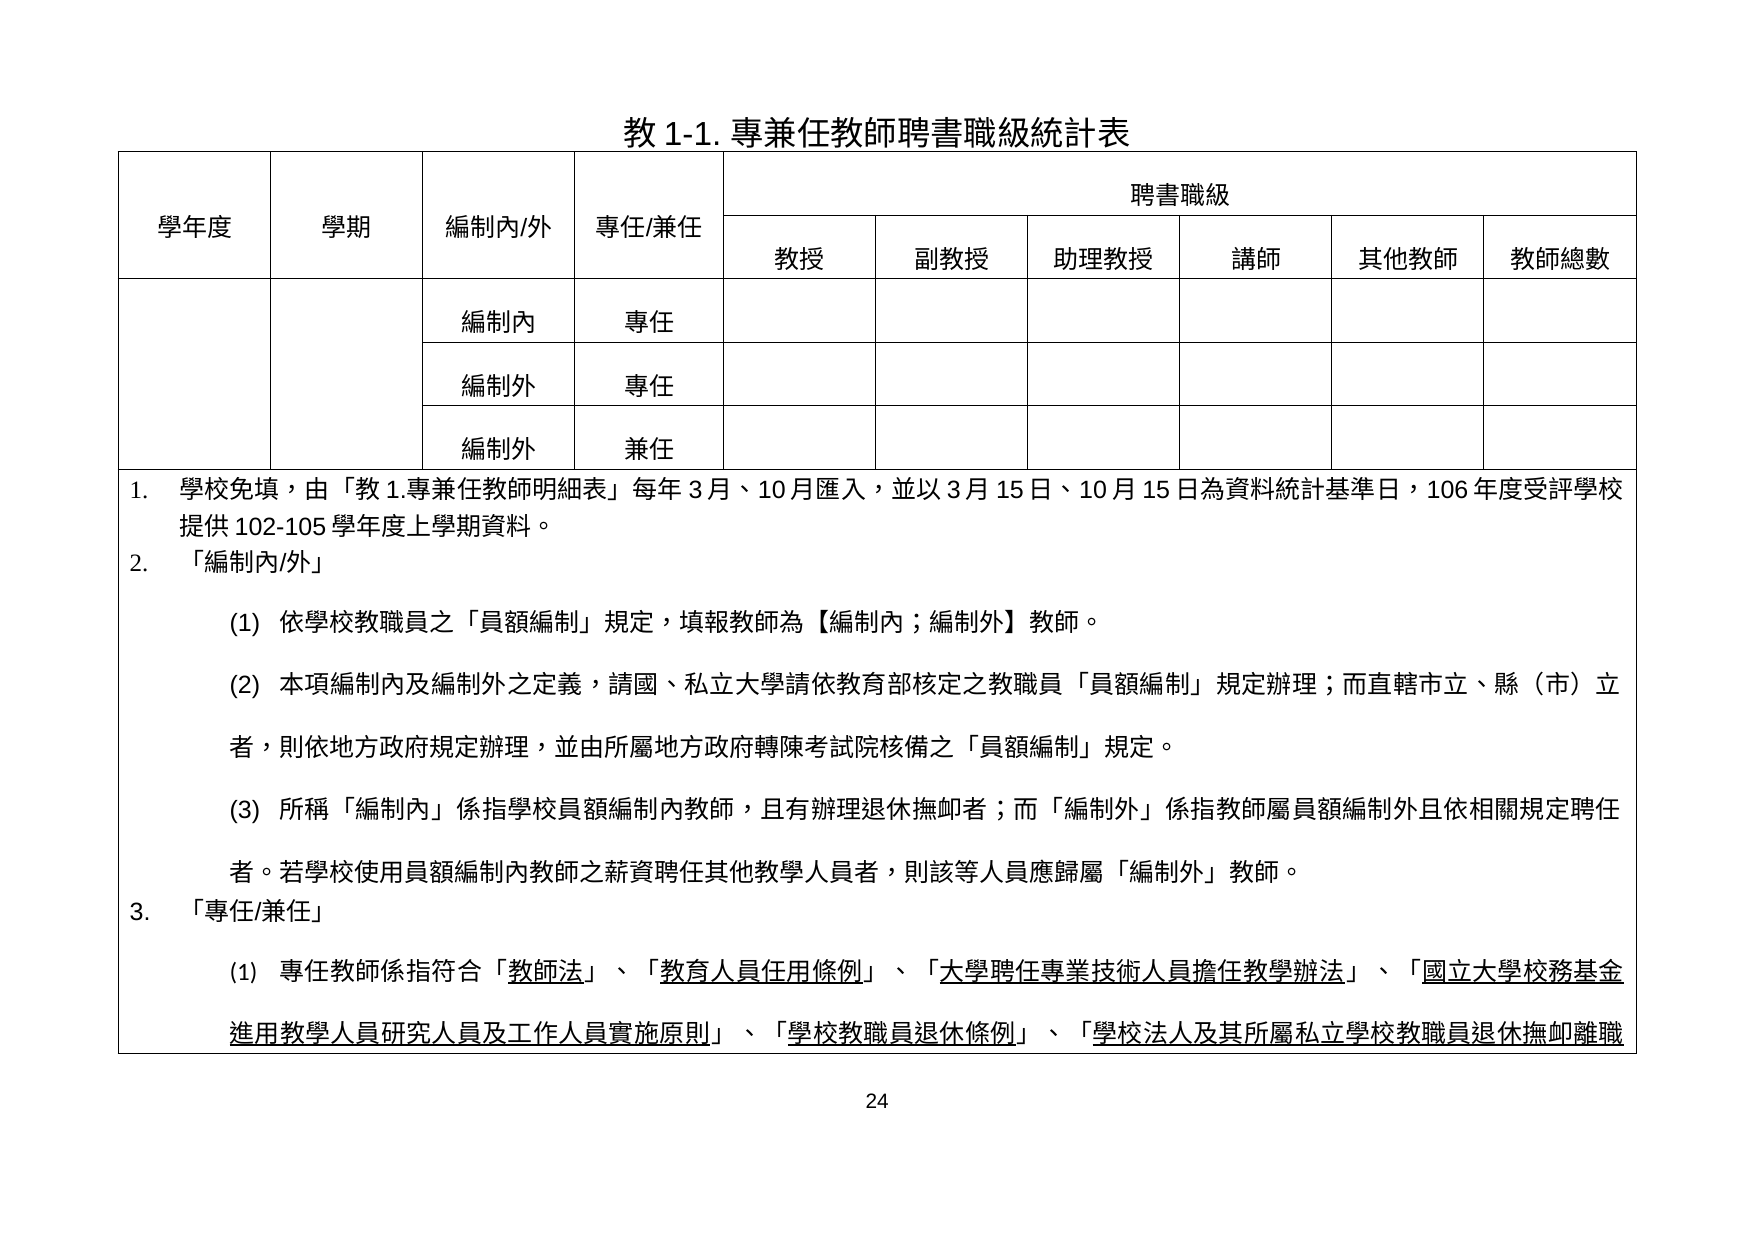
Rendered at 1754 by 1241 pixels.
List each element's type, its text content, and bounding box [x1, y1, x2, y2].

table_cell [1028, 343, 1179, 405]
table_cell [876, 406, 1027, 469]
table_cell [876, 343, 1027, 405]
table_cell 其他教師 [1332, 216, 1483, 278]
table_header 學年度 [119, 152, 270, 278]
table_cell [119, 279, 270, 469]
table_cell [1484, 343, 1636, 405]
table_cell 教師總數 [1484, 216, 1636, 278]
table_cell 助理教授 [1028, 216, 1179, 278]
table_cell [1028, 406, 1179, 469]
table_cell [1332, 279, 1483, 342]
table_cell 編制外 [423, 406, 574, 469]
table_cell [1332, 406, 1483, 469]
table_cell 編制內 [423, 279, 574, 342]
table_header 聘書職級 [724, 152, 1636, 215]
table_cell 編制外 [423, 343, 574, 405]
table_cell 副教授 [876, 216, 1027, 278]
text 教1-1. 專兼任教師聘書職級統計表 [118, 89, 1636, 151]
table_cell 講師 [1180, 216, 1331, 278]
table_cell [1484, 279, 1636, 342]
table_header 專任/兼任 [575, 152, 723, 278]
table_cell 學校免填，由「教1.專兼任教師明細表」每年3月、10月匯入，並以3月15日、10月15日為資料統計基準日，106年度受評學校提供102-105學年度上學期資料。 「編制內/外」 依學校教職員之「員額編制」規定，填報教師為【編制內；編制外】教師。 本項編制內及編制外之定義，請國、私立大學請依教育部核定之教職員「員額編制」規定辦理；而直轄市立、縣（市）立者，則依地方政府規定辦理，並由所屬地方政府轉陳考試院核備之「員額編制」規定。 所稱「編制內」係指學校員額編制內教師，且有辦理退休撫卹者；而「編制外」係指教師屬員額編制外且依相關規定聘任者。若學校使用員額編制內教師之薪資聘任其他教學人員者，則該等人員應歸屬「編制外」教師。 「專任/兼任」 專任教師係指符合「教師法」、「教育人員任用條例」、「大學聘任專業技術人員擔任教學辦法」、「國立大學校務基金進用教學人員研究人員及工作人員實施原則」、「學校教職員退休條例」、「學校法人及其所屬私立學校教職員退休撫卹離職資遣條例」、「公立專科以上學校辦理教授副教授延長服務案件處理要點」、學校制定「專任教師基本授課時數」等相關規定。包含帶職帶薪、留職停薪、借調之專任教師。 兼任教師係指符合「教師法」、「教育人員任用條例」、「大學聘任專業技術人員擔任教學辦法」等相關規定，並依學校程序聘任，且具授課事實之兼任教師。 「聘書職級」 本表【教授；副教授；助理教授；講師；其他教師】係指依據教師「聘書職級」分類統計人數，其中其他教師包括「86年03月21日前之助教」、「教官」、「部派護理教師」、「運動教練」等。 聘書職級係指學校聘任教師之教師聘書職級，非取得教育部頒發之教師證書職級。 凡於資料統計時間，由學校聘任之教師皆採計，故包括任教中、帶職帶薪、留職停薪、其他等教師。 [119, 470, 1636, 1052]
table_cell 專任 [575, 343, 723, 405]
table_cell [724, 343, 875, 405]
table_cell [1332, 343, 1483, 405]
table_cell [1028, 279, 1179, 342]
table_cell [1180, 343, 1331, 405]
table_cell [724, 406, 875, 469]
table_cell [1180, 279, 1331, 342]
table_cell 專任 [575, 279, 723, 342]
table_cell [724, 279, 875, 342]
table_header 學期 [271, 152, 422, 278]
table_header 編制內/外 [423, 152, 574, 278]
table_cell [1180, 406, 1331, 469]
table_cell 教授 [724, 216, 875, 278]
table_cell [1484, 406, 1636, 469]
table_cell [271, 279, 422, 469]
table_cell 兼任 [575, 406, 723, 469]
table_cell [876, 279, 1027, 342]
